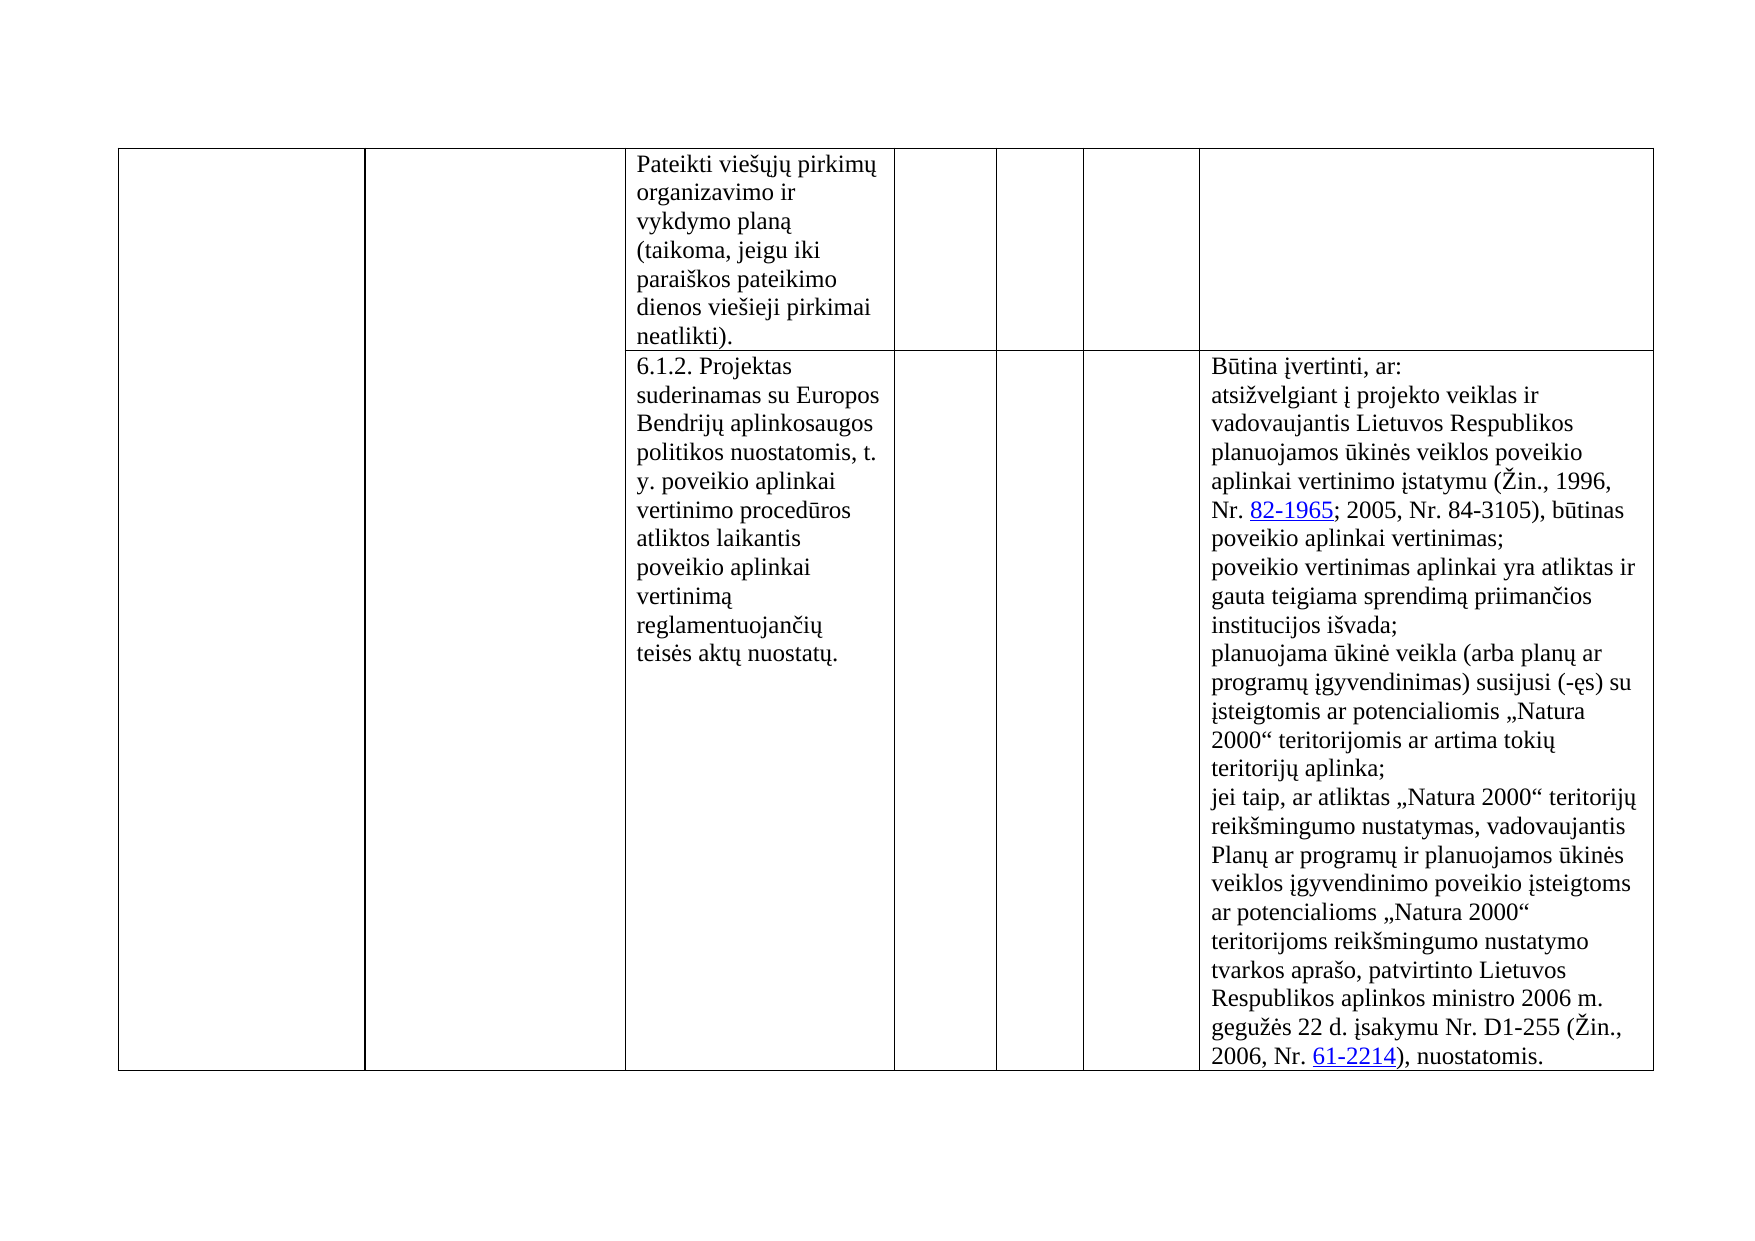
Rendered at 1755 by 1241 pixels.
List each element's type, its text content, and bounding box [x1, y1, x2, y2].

table_cell [366, 149, 625, 1070]
table_cell [1084, 351, 1199, 1070]
table_cell [895, 351, 996, 1070]
table_cell [1084, 149, 1199, 350]
table_cell Pateikti viešųjų pirkimų organizavimo ir vykdymo planą (taikoma, jeigu iki paraiškos pateikimo dienos viešieji pirkimai neatlikti). [626, 149, 894, 350]
table_cell Būtina įvertinti, ar: atsižvelgiant į projekto veiklas ir vadovaujantis Lietuvos Respublikos planuojamos ūkinės veiklos poveikio aplinkai vertinimo įstatymu (Žin., 1996, Nr. 82-1965; 2005, Nr. 84-3105), būtinas poveikio aplinkai vertinimas; poveikio vertinimas aplinkai yra atliktas ir gauta teigiama sprendimą priimančios institucijos išvada; planuojama ūkinė veikla (arba planų ar programų įgyvendinimas) susijusi (-ęs) su įsteigtomis ar potencialiomis „Natura 2000“ teritorijomis ar artima tokių teritorijų aplinka; jei taip, ar atliktas „Natura 2000“ teritorijų reikšmingumo nustatymas, vadovaujantis Planų ar programų ir planuojamos ūkinės veiklos įgyvendinimo poveikio įsteigtoms ar potencialioms „Natura 2000“ teritorijoms reikšmingumo nustatymo tvarkos aprašo, patvirtinto Lietuvos Respublikos aplinkos ministro 2006 m. gegužės 22 d. įsakymu Nr. D1-255 (Žin., 2006, Nr. 61-2214), nuostatomis. [1200, 351, 1653, 1070]
table_cell [1200, 149, 1653, 350]
table_cell [895, 149, 996, 350]
table_cell 6.1.2. Projektas suderinamas su Europos Bendrijų aplinkosaugos politikos nuostatomis, t. y. poveikio aplinkai vertinimo procedūros atliktos laikantis poveikio aplinkai vertinimą reglamentuojančių teisės aktų nuostatų. [626, 351, 894, 1070]
table_cell [997, 149, 1083, 350]
table_cell [997, 351, 1083, 1070]
table_cell [119, 149, 364, 1070]
